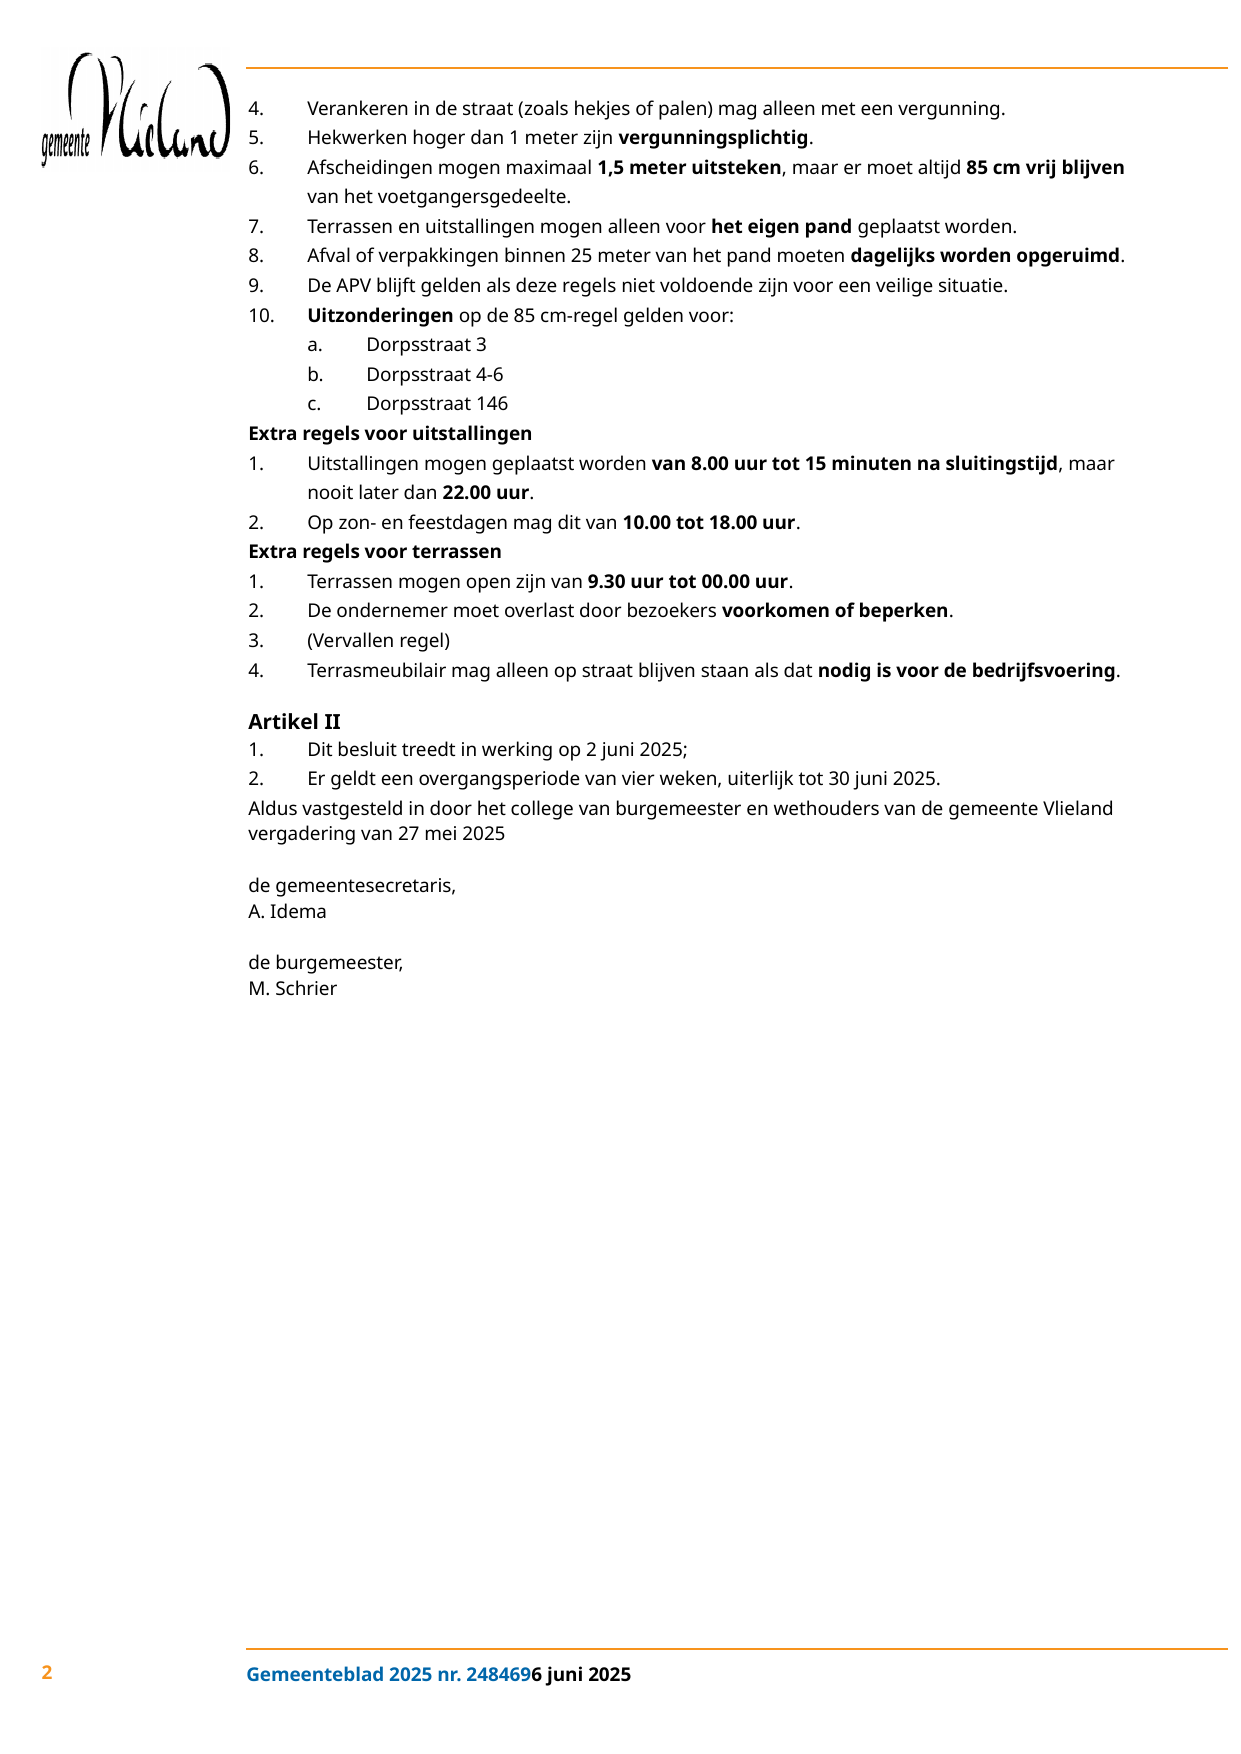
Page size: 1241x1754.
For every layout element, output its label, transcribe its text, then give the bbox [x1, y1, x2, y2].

list De ondernemer moet overlast door bezoekers voorkomen of beperken. [248, 598, 1152, 623]
list Terrasmeubilair mag alleen op straat blijven staan als dat nodig is voor de bedrijfsvoering. [248, 657, 1152, 683]
list Op zon- en feestdagen mag dit van 10.00 tot 18.00 uur. [248, 509, 1152, 535]
text A. Idema [248, 898, 1152, 923]
picture [41, 47, 231, 172]
list Afscheidingen mogen maximaal 1,5 meter uitsteken, maar er moet altijd 85 cm vrij blijven van het voetgangersgedeelte. [248, 154, 1152, 209]
text Artikel II [248, 707, 1152, 736]
list Terrassen mogen open zijn van 9.30 uur tot 00.00 uur. [248, 568, 1152, 594]
list Dit besluit treedt in werking op 2 juni 2025; [248, 736, 1152, 761]
text Extra regels voor uitstallingen [248, 420, 1152, 446]
text de burgemeester, [248, 949, 1152, 975]
text Extra regels voor terrassen [248, 538, 1152, 564]
list Dorpsstraat 3 [307, 331, 1152, 357]
text de gemeentesecretaris, [248, 872, 1152, 898]
list Verankeren in de straat (zoals hekjes of palen) mag alleen met een vergunning. [248, 95, 1152, 121]
text Aldus vastgesteld in door het college van burgemeester en wethouders van de gemeente Vlieland [248, 795, 1152, 821]
list Er geldt een overgangsperiode van vier weken, uiterlijk tot 30 juni 2025. [248, 765, 1152, 791]
list (Vervallen regel) [248, 627, 1152, 653]
list Dorpsstraat 4-6 [307, 361, 1152, 387]
list Uitzonderingen op de 85 cm-regel gelden voor: [248, 302, 1152, 328]
text M. Schrier [248, 975, 1152, 1001]
list Dorpsstraat 146 [307, 391, 1152, 416]
list Terrassen en uitstallingen mogen alleen voor het eigen pand geplaatst worden. [248, 213, 1152, 239]
text vergadering van 27 mei 2025 [248, 821, 1152, 846]
list Hekwerken hoger dan 1 meter zijn vergunningsplichtig. [248, 124, 1152, 150]
list Afval of verpakkingen binnen 25 meter van het pand moeten dagelijks worden opgeruimd. [248, 243, 1152, 268]
list Uitstallingen mogen geplaatst worden van 8.00 uur tot 15 minuten na sluitingstijd, maar nooit later dan 22.00 uur. [248, 450, 1152, 505]
list De APV blijft gelden als deze regels niet voldoende zijn voor een veilige situatie. [248, 272, 1152, 298]
